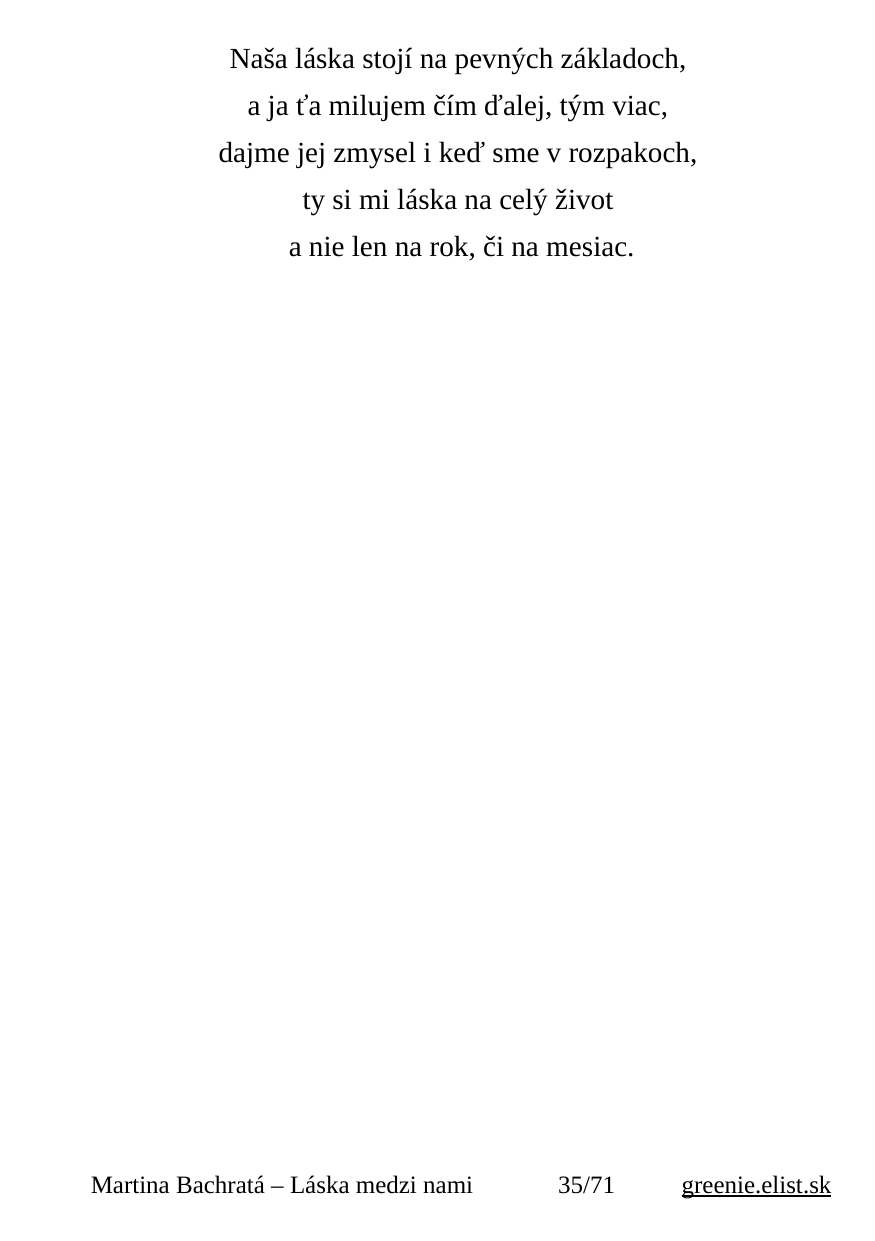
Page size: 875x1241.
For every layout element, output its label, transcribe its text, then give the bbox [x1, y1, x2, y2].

text Naša láska stojí na pevných základoch, [83, 41, 833, 75]
text a nie len na rok, či na mesiac. [83, 229, 833, 262]
text a ja ťa milujem čím ďalej, tým viac, [83, 88, 833, 122]
text ty si mi láska na celý život [83, 182, 833, 216]
text dajme jej zmysel i keď sme v rozpakoch, [83, 135, 833, 169]
